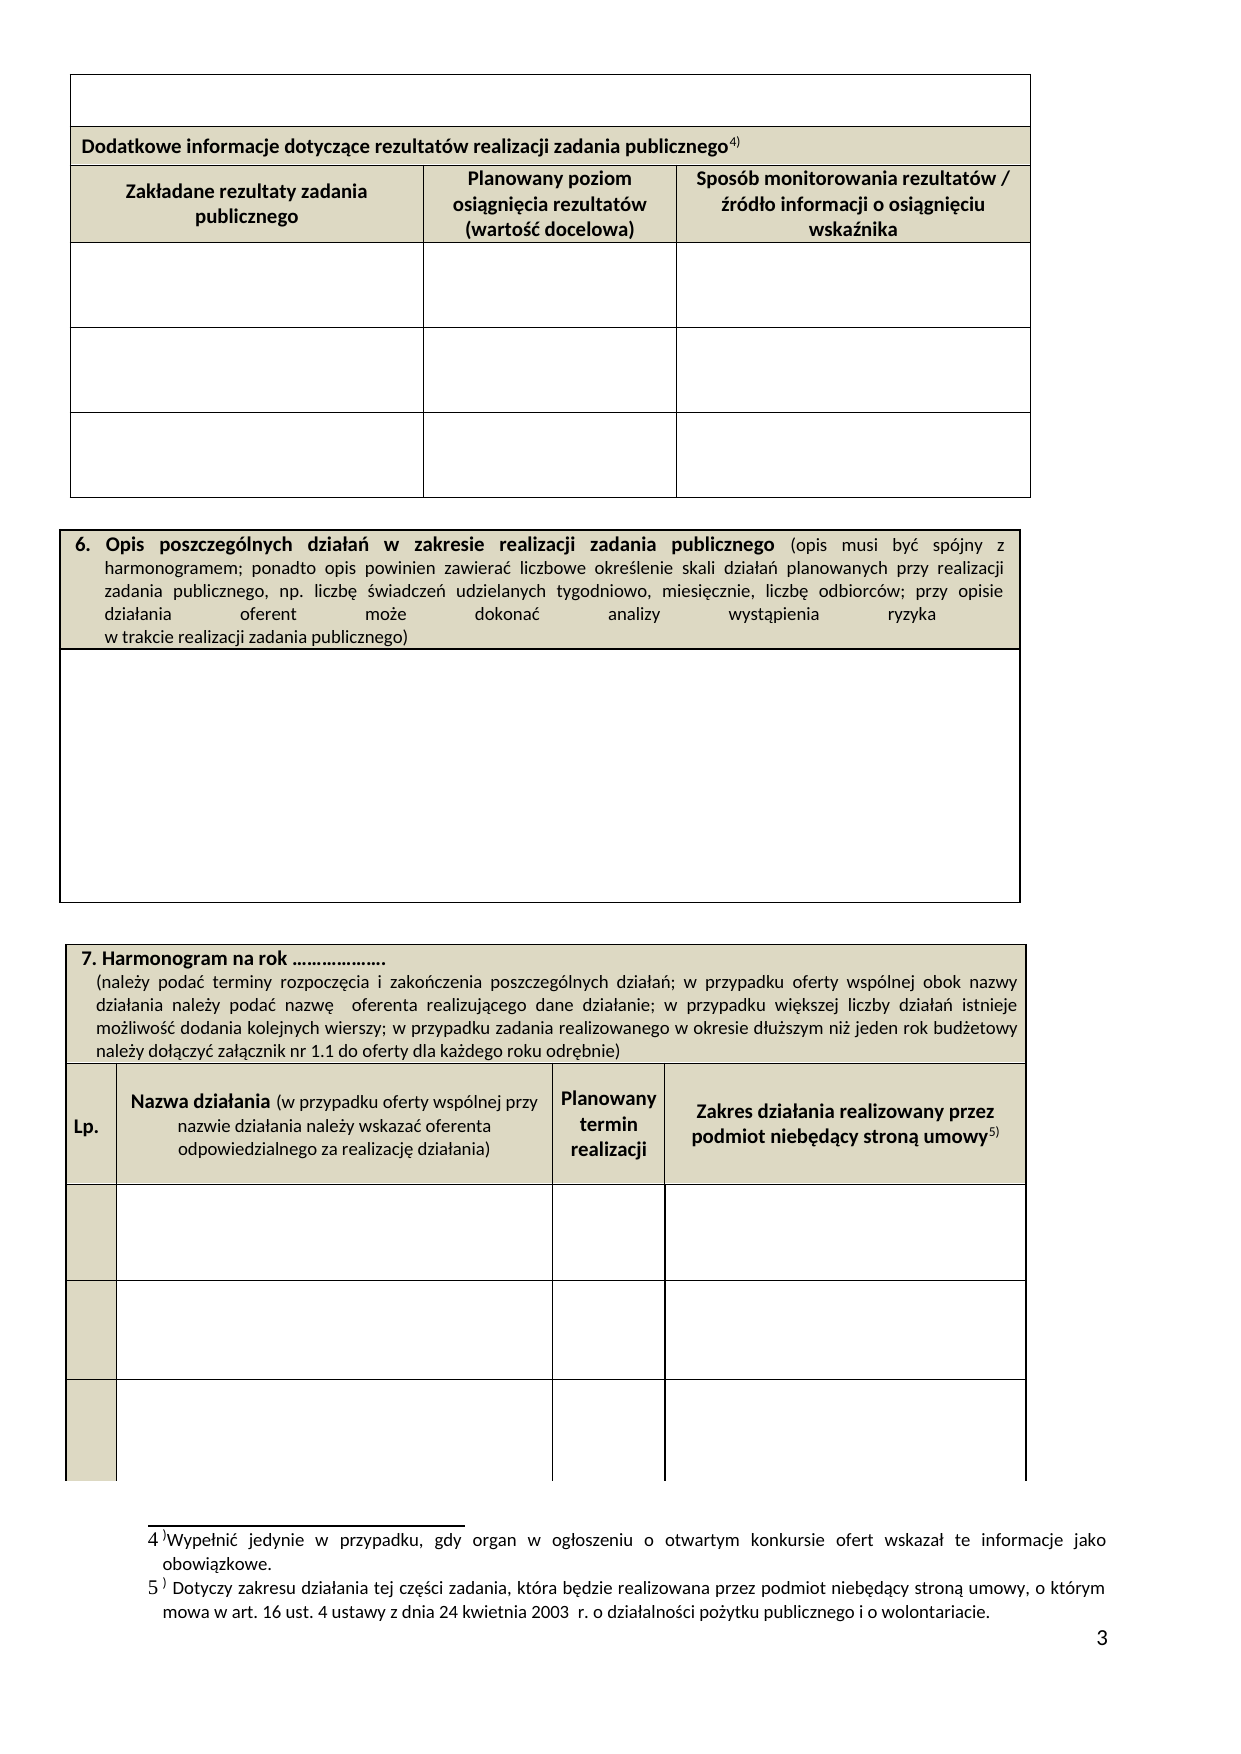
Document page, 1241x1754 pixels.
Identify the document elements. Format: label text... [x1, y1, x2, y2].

table_cell [553, 1241, 664, 1280]
table_cell Planowany termin realizacji [553, 1064, 664, 1183]
table_cell [71, 413, 423, 497]
table_cell [71, 328, 423, 412]
table_cell [61, 650, 1019, 902]
table_cell [71, 243, 423, 327]
table_cell [67, 1281, 116, 1379]
table_cell [553, 1185, 664, 1241]
table_cell [666, 1281, 1025, 1379]
table_cell [67, 1241, 116, 1280]
table_cell [67, 1064, 116, 1112]
table_cell [67, 1185, 116, 1241]
table_header 6. Opis poszczególnych działań w zakresie realizacji zadania publicznego (opis musi być spójny z harmonogramem; ponadto opis powinien zawierać liczbowe określenie skali działań planowanych przy realizacji zadania publicznego, np. liczbę świadczeń udzielanych tygodniowo, miesięcznie, liczbę odbiorców; przy opisie działania oferent może dokonać analizy wystąpienia ryzyka w trakcie realizacji zadania publicznego) [61, 531, 1019, 648]
table_cell [117, 1185, 552, 1241]
table_cell [666, 1380, 1025, 1481]
table_header 7. Harmonogram na rok ………………. (należy podać terminy rozpoczęcia i zakończenia poszczególnych działań; w przypadku oferty wspólnej obok nazwy działania należy podać nazwę oferenta realizującego dane działanie; w przypadku większej liczby działań istnieje możliwość dodania kolejnych wierszy; w przypadku zadania realizowanego w okresie dłuższym niż jeden rok budżetowy należy dołączyć załącznik nr 1.1 do oferty dla każdego roku odrębnie) [67, 945, 1025, 1062]
table_cell [424, 243, 676, 327]
table_cell [67, 1380, 116, 1481]
table_cell [677, 328, 1030, 412]
table_cell [424, 413, 676, 497]
table_cell [677, 243, 1030, 327]
table_cell [424, 328, 676, 412]
table_cell [677, 413, 1030, 497]
table_cell [117, 1380, 552, 1481]
table_cell [117, 1241, 552, 1280]
table_cell Nazwa działania (w przypadku oferty wspólnej przy nazwie działania należy wskazać oferenta odpowiedzialnego za realizację działania) [117, 1064, 552, 1183]
table_cell [117, 1281, 552, 1379]
table_cell Zakładane rezultaty zadania publicznego [71, 166, 423, 242]
table_cell Sposób monitorowania rezultatów / źródło informacji o osiągnięciu wskaźnika [677, 166, 1030, 242]
table_cell Planowany poziom osiągnięcia rezultatów (wartość docelowa) [424, 166, 676, 242]
table_cell [553, 1281, 664, 1379]
table_cell Dodatkowe informacje dotyczące rezultatów realizacji zadania publicznego) [71, 127, 1030, 164]
table_cell Lp. [67, 1112, 116, 1183]
table_cell Zakres działania realizowany przez podmiot niebędący stroną umowy) [665, 1064, 1025, 1183]
table_cell [553, 1380, 664, 1481]
table_cell [71, 75, 1030, 126]
table_cell [666, 1185, 1025, 1280]
